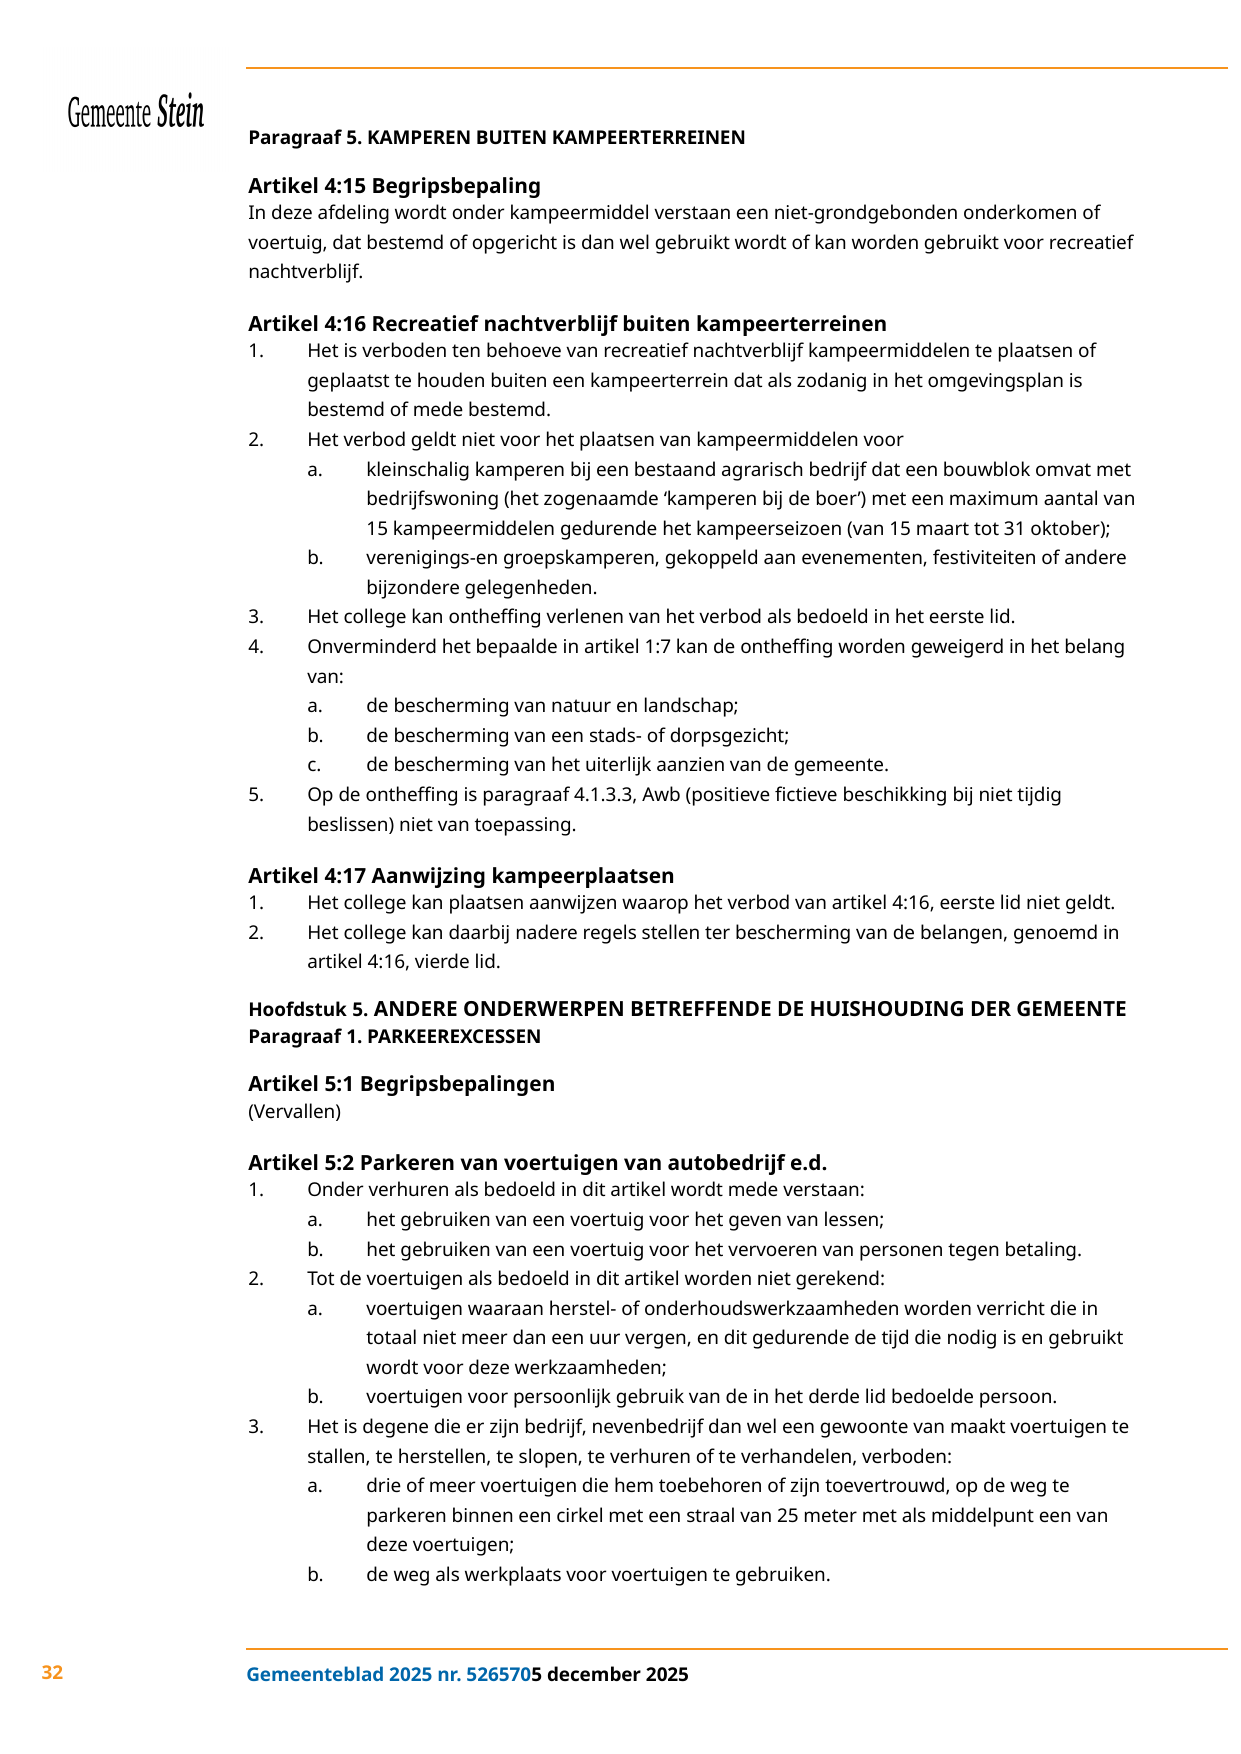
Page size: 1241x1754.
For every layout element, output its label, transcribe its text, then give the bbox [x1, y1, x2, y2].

list kleinschalig kamperen bij een bestaand agrarisch bedrijf dat een bouwblok omvat met bedrijfswoning (het zogenaamde ‘kamperen bij de boer’) met een maximum aantal van 15 kampeermiddelen gedurende het kampeerseizoen (van 15 maart tot 31 oktober); [307, 456, 1152, 541]
list de bescherming van natuur en landschap; [307, 692, 1152, 718]
list Onder verhuren als bedoeld in dit artikel wordt mede verstaan: [248, 1177, 1152, 1202]
text Paragraaf 5. KAMPEREN BUITEN KAMPEERTERREINEN [248, 124, 1152, 150]
list voertuigen voor persoonlijk gebruik van de in het derde lid bedoelde persoon. [307, 1384, 1152, 1409]
list het gebruiken van een voertuig voor het vervoeren van personen tegen betaling. [307, 1236, 1152, 1262]
list Op de ontheffing is paragraaf 4.1.3.3, Awb (positieve fictieve beschikking bij niet tijdig beslissen) niet van toepassing. [248, 781, 1152, 836]
text In deze afdeling wordt onder kampeermiddel verstaan een niet-grondgebonden onderkomen of voertuig, dat bestemd of opgericht is dan wel gebruikt wordt of kan worden gebruikt voor recreatief nachtverblijf. [248, 199, 1152, 284]
list Het college kan daarbij nadere regels stellen ter bescherming van de belangen, genoemd in artikel 4:16, vierde lid. [248, 919, 1152, 974]
list Tot de voertuigen als bedoeld in dit artikel worden niet gerekend: [248, 1265, 1152, 1291]
text Artikel 4:15 Begripsbepaling [248, 171, 1152, 199]
list Onverminderd het bepaalde in artikel 1:7 kan de ontheffing worden geweigerd in het belang van: [248, 633, 1152, 688]
list Het is degene die er zijn bedrijf, nevenbedrijf dan wel een gewoonte van maakt voertuigen te stallen, te herstellen, te slopen, te verhuren of te verhandelen, verboden: [248, 1413, 1152, 1469]
list Het college kan ontheffing verlenen van het verbod als bedoeld in het eerste lid. [248, 604, 1152, 629]
text Artikel 5:2 Parkeren van voertuigen van autobedrijf e.d. [248, 1148, 1152, 1177]
text Artikel 4:17 Aanwijzing kampeerplaatsen [248, 861, 1152, 889]
list Het is verboden ten behoeve van recreatief nachtverblijf kampeermiddelen te plaatsen of geplaatst te houden buiten een kampeerterrein dat als zodanig in het omgevingsplan is bestemd of mede bestemd. [248, 337, 1152, 422]
list drie of meer voertuigen die hem toebehoren of zijn toevertrouwd, op de weg te parkeren binnen een cirkel met een straal van 25 meter met als middelpunt een van deze voertuigen; [307, 1472, 1152, 1557]
list verenigings-en groepskamperen, gekoppeld aan evenementen, festiviteiten of andere bijzondere gelegenheden. [307, 544, 1152, 600]
text Artikel 5:1 Begripsbepalingen [248, 1069, 1152, 1098]
text Paragraaf 1. PARKEEREXCESSEN [248, 1023, 1152, 1048]
list het gebruiken van een voertuig voor het geven van lessen; [307, 1206, 1152, 1232]
picture [41, 47, 231, 172]
text (Vervallen) [248, 1098, 1152, 1123]
list de bescherming van een stads- of dorpsgezicht; [307, 722, 1152, 748]
text Artikel 4:16 Recreatief nachtverblijf buiten kampeerterreinen [248, 309, 1152, 337]
list de weg als werkplaats voor voertuigen te gebruiken. [307, 1561, 1152, 1587]
list de bescherming van het uiterlijk aanzien van de gemeente. [307, 752, 1152, 777]
list voertuigen waaraan herstel- of onderhoudswerkzaamheden worden verricht die in totaal niet meer dan een uur vergen, en dit gedurende de tijd die nodig is en gebruikt wordt voor deze werkzaamheden; [307, 1295, 1152, 1380]
list Het verbod geldt niet voor het plaatsen van kampeermiddelen voor [248, 426, 1152, 452]
text Hoofdstuk 5. ANDERE ONDERWERPEN BETREFFENDE DE HUISHOUDING DER GEMEENTE [248, 994, 1152, 1023]
list Het college kan plaatsen aanwijzen waarop het verbod van artikel 4:16, eerste lid niet geldt. [248, 889, 1152, 915]
